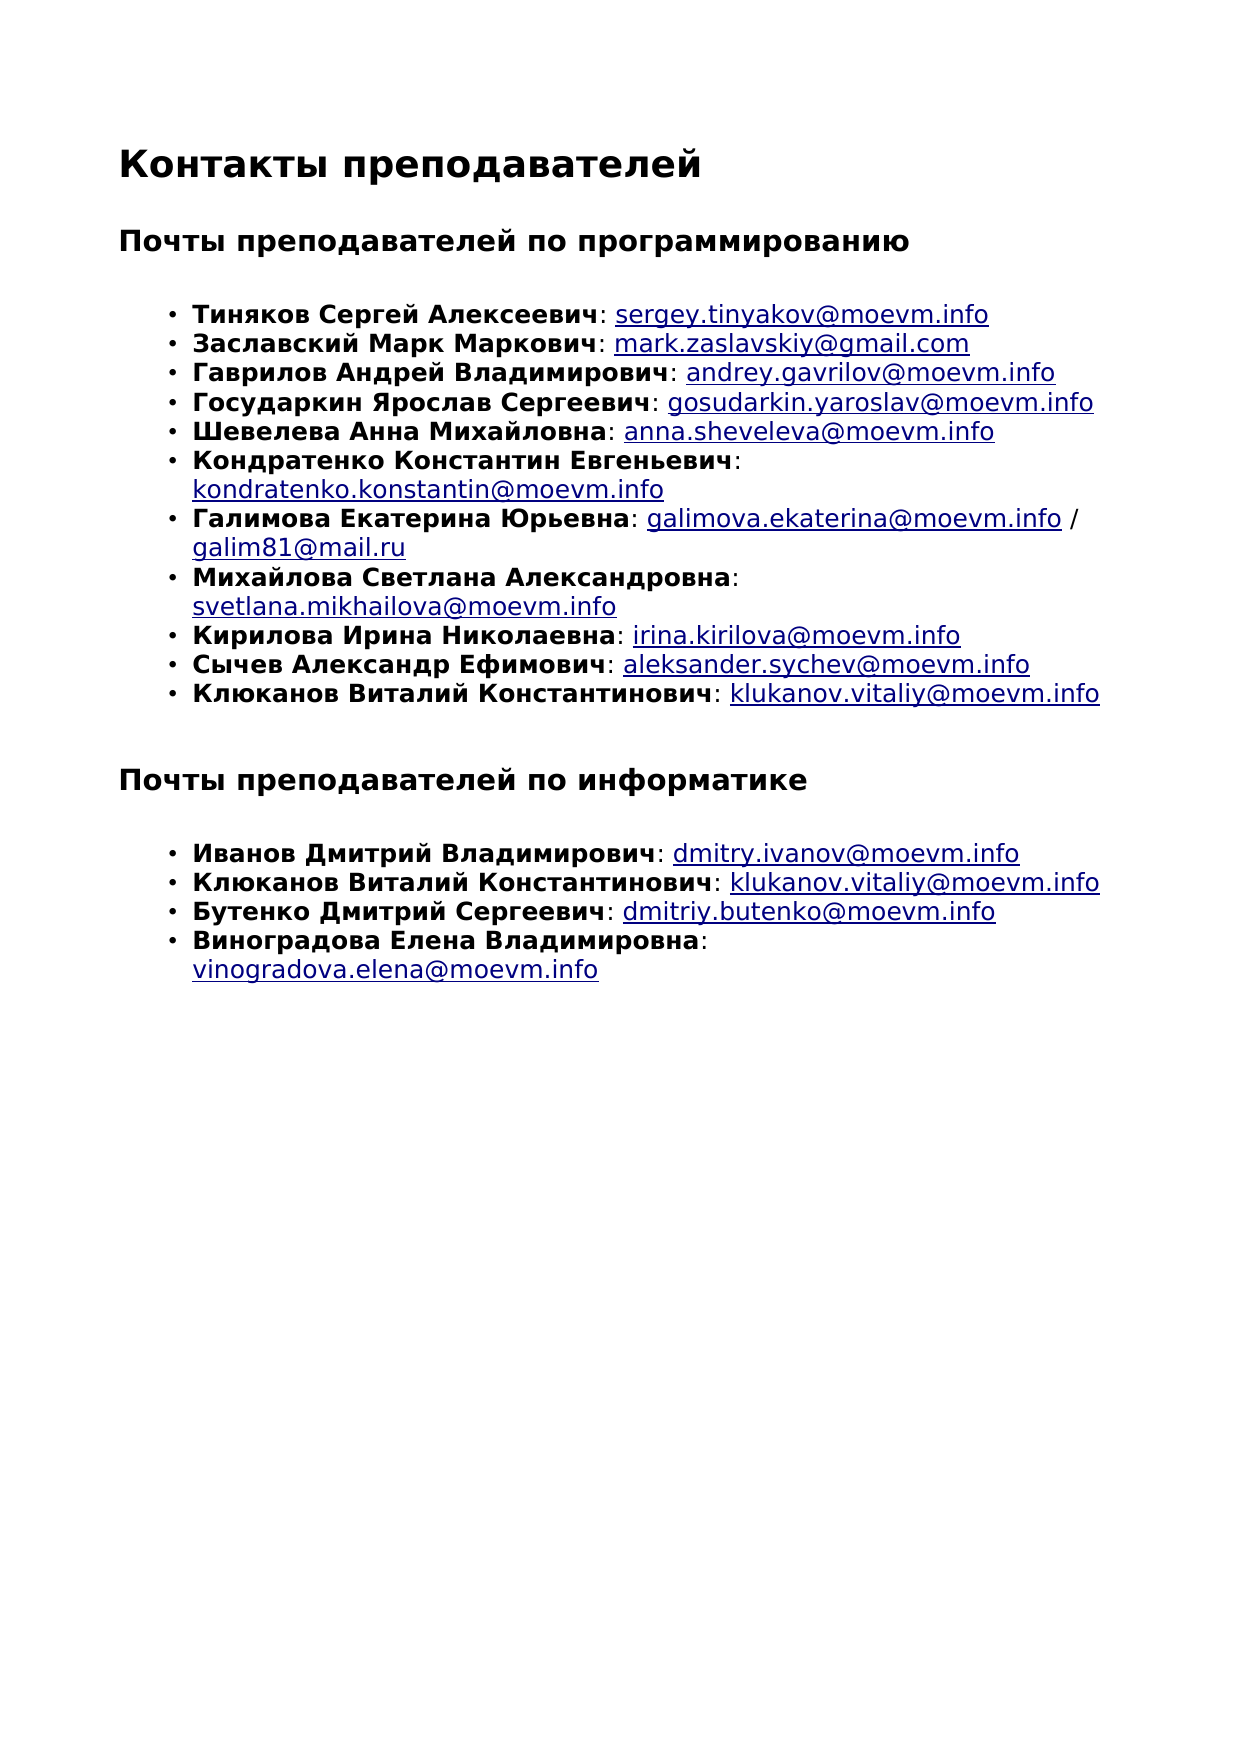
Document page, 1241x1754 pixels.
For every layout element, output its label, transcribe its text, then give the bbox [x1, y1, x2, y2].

list Михайлова Светлана Александровна: svetlana.mikhailova@moevm.info [177, 563, 1122, 621]
list Галимова Екатерина Юрьевна: galimova.ekaterina@moevm.info / galim81@mail.ru [177, 504, 1122, 563]
list Шевелева Анна Михайловна: anna.sheveleva@moevm.info [177, 417, 1122, 446]
list Сычев Александр Ефимович: aleksander.sychev@moevm.info [177, 650, 1122, 679]
subtitle Почты преподавателей по информатике [118, 763, 1122, 797]
list Клюканов Виталий Константинович: klukanov.vitaliy@moevm.info [177, 868, 1122, 897]
list Тиняков Сергей Алексеевич: sergey.tinyakov@moevm.info [177, 300, 1122, 329]
list Заславский Марк Маркович: mark.zaslavskiy@gmail.com [177, 329, 1122, 358]
list Кондратенко Константин Евгеньевич: kondratenko.konstantin@moevm.info [177, 446, 1122, 504]
subtitle Контакты преподавателей [118, 143, 1122, 187]
list Виноградова Елена Владимировна: vinogradova.elena@moevm.info [177, 926, 1122, 985]
list Гаврилов Андрей Владимирович: andrey.gavrilov@moevm.info [177, 358, 1122, 388]
list Бутенко Дмитрий Сергеевич: dmitriy.butenko@moevm.info [177, 897, 1122, 926]
list Государкин Ярослав Сергеевич: gosudarkin.yaroslav@moevm.info [177, 388, 1122, 417]
list Иванов Дмитрий Владимирович: dmitry.ivanov@moevm.info [177, 839, 1122, 868]
subtitle Почты преподавателей по программированию [118, 224, 1122, 258]
list Кирилова Ирина Николаевна: irina.kirilova@moevm.info [177, 621, 1122, 650]
list Клюканов Виталий Константинович: klukanov.vitaliy@moevm.info [177, 679, 1122, 708]
